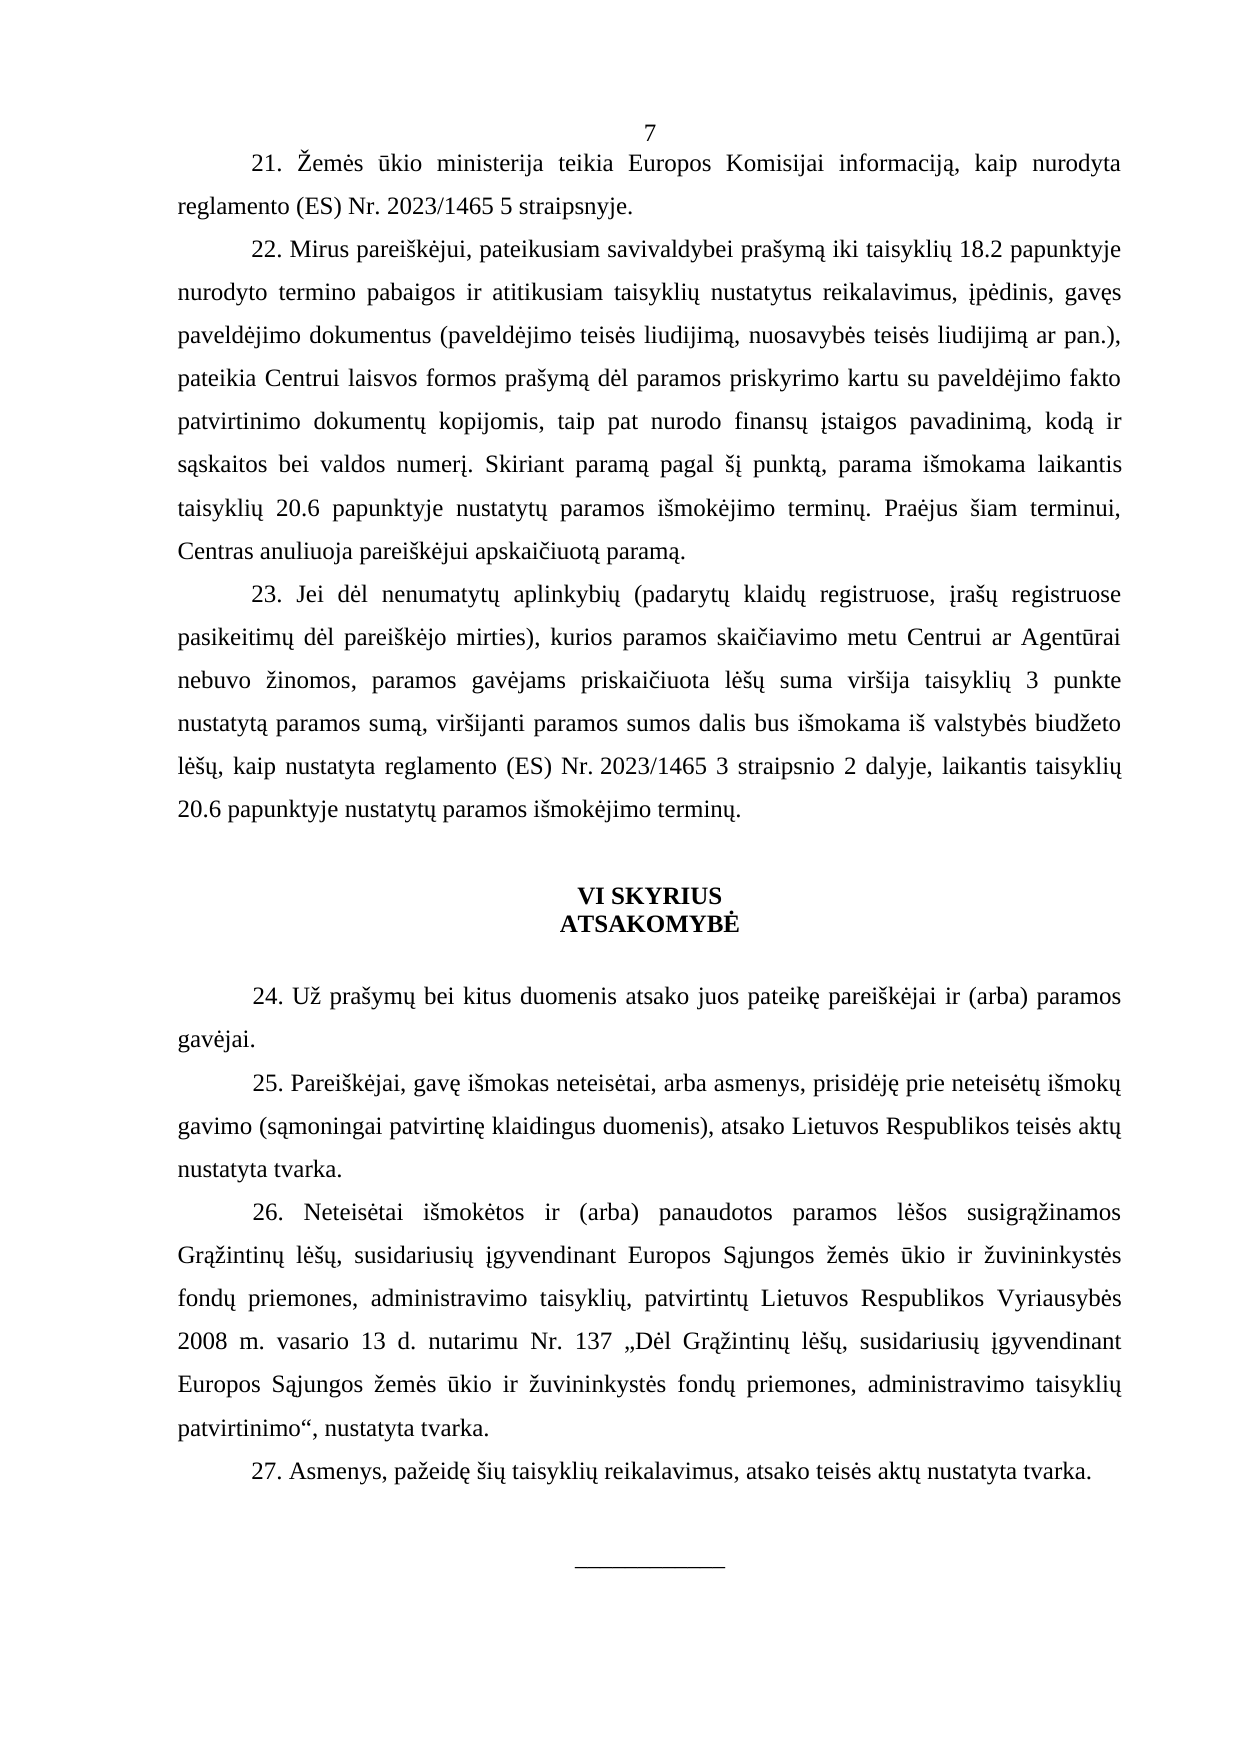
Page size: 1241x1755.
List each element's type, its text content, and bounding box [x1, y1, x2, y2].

text ____________ [177, 1542, 1122, 1571]
text 26. Neteisėtai išmokėtos ir (arba) panaudotos paramos lėšos susigrąžinamos Grąžintinų lėšų, susidariusių įgyvendinant Europos Sąjungos žemės ūkio ir žuvininkystės fondų priemones, administravimo taisyklių, patvirtintų Lietuvos Respublikos Vyriausybės 2008 m. vasario 13 d. nutarimu Nr. 137 „Dėl Grąžintinų lėšų, susidariusių įgyvendinant Europos Sąjungos žemės ūkio ir žuvininkystės fondų priemones, administravimo taisyklių patvirtinimo“, nustatyta tvarka. [177, 1197, 1122, 1441]
text 23. Jei dėl nenumatytų aplinkybių (padarytų klaidų registruose, įrašų registruose pasikeitimų dėl pareiškėjo mirties), kurios paramos skaičiavimo metu Centrui ar Agentūrai nebuvo žinomos, paramos gavėjams priskaičiuota lėšų suma viršija taisyklių 3 punkte nustatytą paramos sumą, viršijanti paramos sumos dalis bus išmokama iš valstybės biudžeto lėšų, kaip nustatyta reglamento (ES) Nr. 2023/1465 3 straipsnio 2 dalyje, laikantis taisyklių 20.6 papunktyje nustatytų paramos išmokėjimo terminų. [177, 579, 1122, 823]
text 24. Už prašymų bei kitus duomenis atsako juos pateikę pareiškėjai ir (arba) paramos gavėjai. [177, 981, 1122, 1053]
text 27. Asmenys, pažeidę šių taisyklių reikalavimus, atsako teisės aktų nustatyta tvarka. [177, 1456, 1122, 1484]
text 25. Pareiškėjai, gavę išmokas neteisėtai, arba asmenys, prisidėję prie neteisėtų išmokų gavimo (sąmoningai patvirtinę klaidingus duomenis), atsako Lietuvos Respublikos teisės aktų nustatyta tvarka. [177, 1068, 1122, 1183]
text 21. Žemės ūkio ministerija teikia Europos Komisijai informaciją, kaip nurodyta reglamento (ES) Nr. 2023/1465 5 straipsnyje. [177, 148, 1122, 219]
text ATSAKOMYBĖ [177, 909, 1122, 938]
text VI SKYRIUS [177, 881, 1122, 909]
text 22. Mirus pareiškėjui, pateikusiam savivaldybei prašymą iki taisyklių 18.2 papunktyje nurodyto termino pabaigos ir atitikusiam taisyklių nustatytus reikalavimus, įpėdinis, gavęs paveldėjimo dokumentus (paveldėjimo teisės liudijimą, nuosavybės teisės liudijimą ar pan.), pateikia Centrui laisvos formos prašymą dėl paramos priskyrimo kartu su paveldėjimo fakto patvirtinimo dokumentų kopijomis, taip pat nurodo finansų įstaigos pavadinimą, kodą ir sąskaitos bei valdos numerį. Skiriant paramą pagal šį punktą, parama išmokama laikantis taisyklių 20.6 papunktyje nustatytų paramos išmokėjimo terminų. Praėjus šiam terminui, Centras anuliuoja pareiškėjui apskaičiuotą paramą. [177, 234, 1122, 564]
